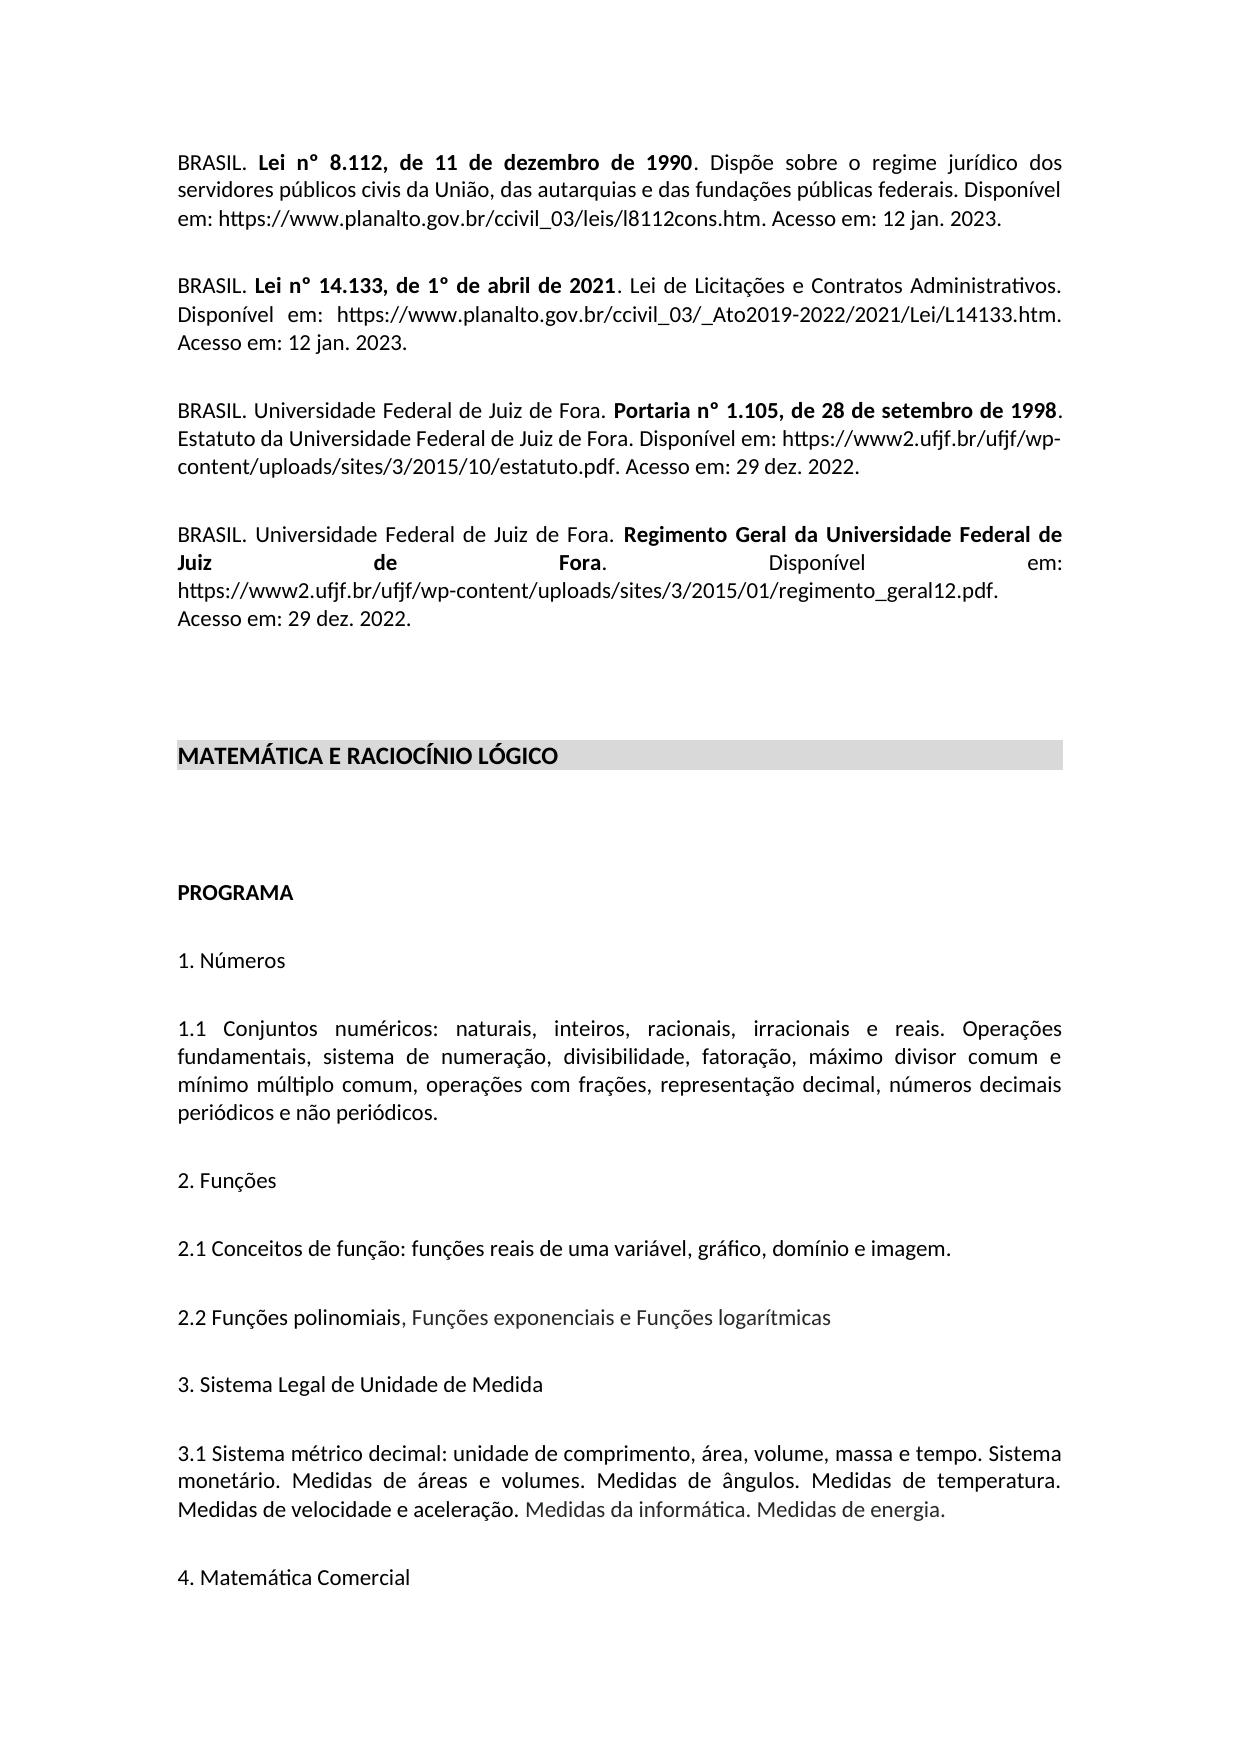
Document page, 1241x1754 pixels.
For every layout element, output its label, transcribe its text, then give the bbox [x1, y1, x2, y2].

text PROGRAMA [177, 878, 1063, 906]
text BRASIL. Lei nº 14.133, de 1º de abril de 2021. Lei de Licitações e Contratos Administrativos. Disponível em: https://www.planalto.gov.br/ccivil_03/_Ato2019-2022/2021/Lei/L14133.htm. Acesso em: 12 jan. 2023. [177, 272, 1063, 356]
text 4. Matemática Comercial [177, 1563, 1063, 1591]
text BRASIL. Universidade Federal de Juiz de Fora. Portaria nº 1.105, de 28 de setembro de 1998. Estatuto da Universidade Federal de Juiz de Fora. Disponível em: https://www2.ufjf.br/ufjf/wp-content/uploads/sites/3/2015/10/estatuto.pdf. Acesso em: 29 dez. 2022. [177, 396, 1063, 480]
text 1.1 Conjuntos numéricos: naturais, inteiros, racionais, irracionais e reais. Operações fundamentais, sistema de numeração, divisibilidade, fatoração, máximo divisor comum e mínimo múltiplo comum, operações com frações, representação decimal, números decimais periódicos e não periódicos. [177, 1014, 1063, 1127]
text 2.1 Conceitos de função: funções reais de uma variável, gráfico, domínio e imagem. [177, 1234, 1063, 1263]
text 3. Sistema Legal de Unidade de Medida [177, 1371, 1063, 1399]
text MATEMÁTICA E RACIOCÍNIO LÓGICO [177, 740, 1063, 770]
text 1. Números [177, 946, 1063, 974]
text 2. Funções [177, 1167, 1063, 1194]
text 3.1 Sistema métrico decimal: unidade de comprimento, área, volume, massa e tempo. Sistema monetário. Medidas de áreas e volumes. Medidas de ângulos. Medidas de temperatura. Medidas de velocidade e aceleração. Medidas da informática. Medidas de energia. [177, 1439, 1063, 1523]
text BRASIL. Universidade Federal de Juiz de Fora. Regimento Geral da Universidade Federal de Juiz de Fora. Disponível em: https://www2.ufjf.br/ufjf/wp-content/uploads/sites/3/2015/01/regimento_geral12.pdf. Acesso em: 29 dez. 2022. [177, 520, 1063, 632]
text BRASIL. Lei nº 8.112, de 11 de dezembro de 1990. Dispõe sobre o regime jurídico dos servidores públicos civis da União, das autarquias e das fundações públicas federais. Disponível em: https://www.planalto.gov.br/ccivil_03/leis/l8112cons.htm. Acesso em: 12 jan. 2023. [177, 148, 1063, 232]
text 2.2 Funções polinomiais, Funções exponenciais e Funções logarítmicas [177, 1303, 1063, 1331]
